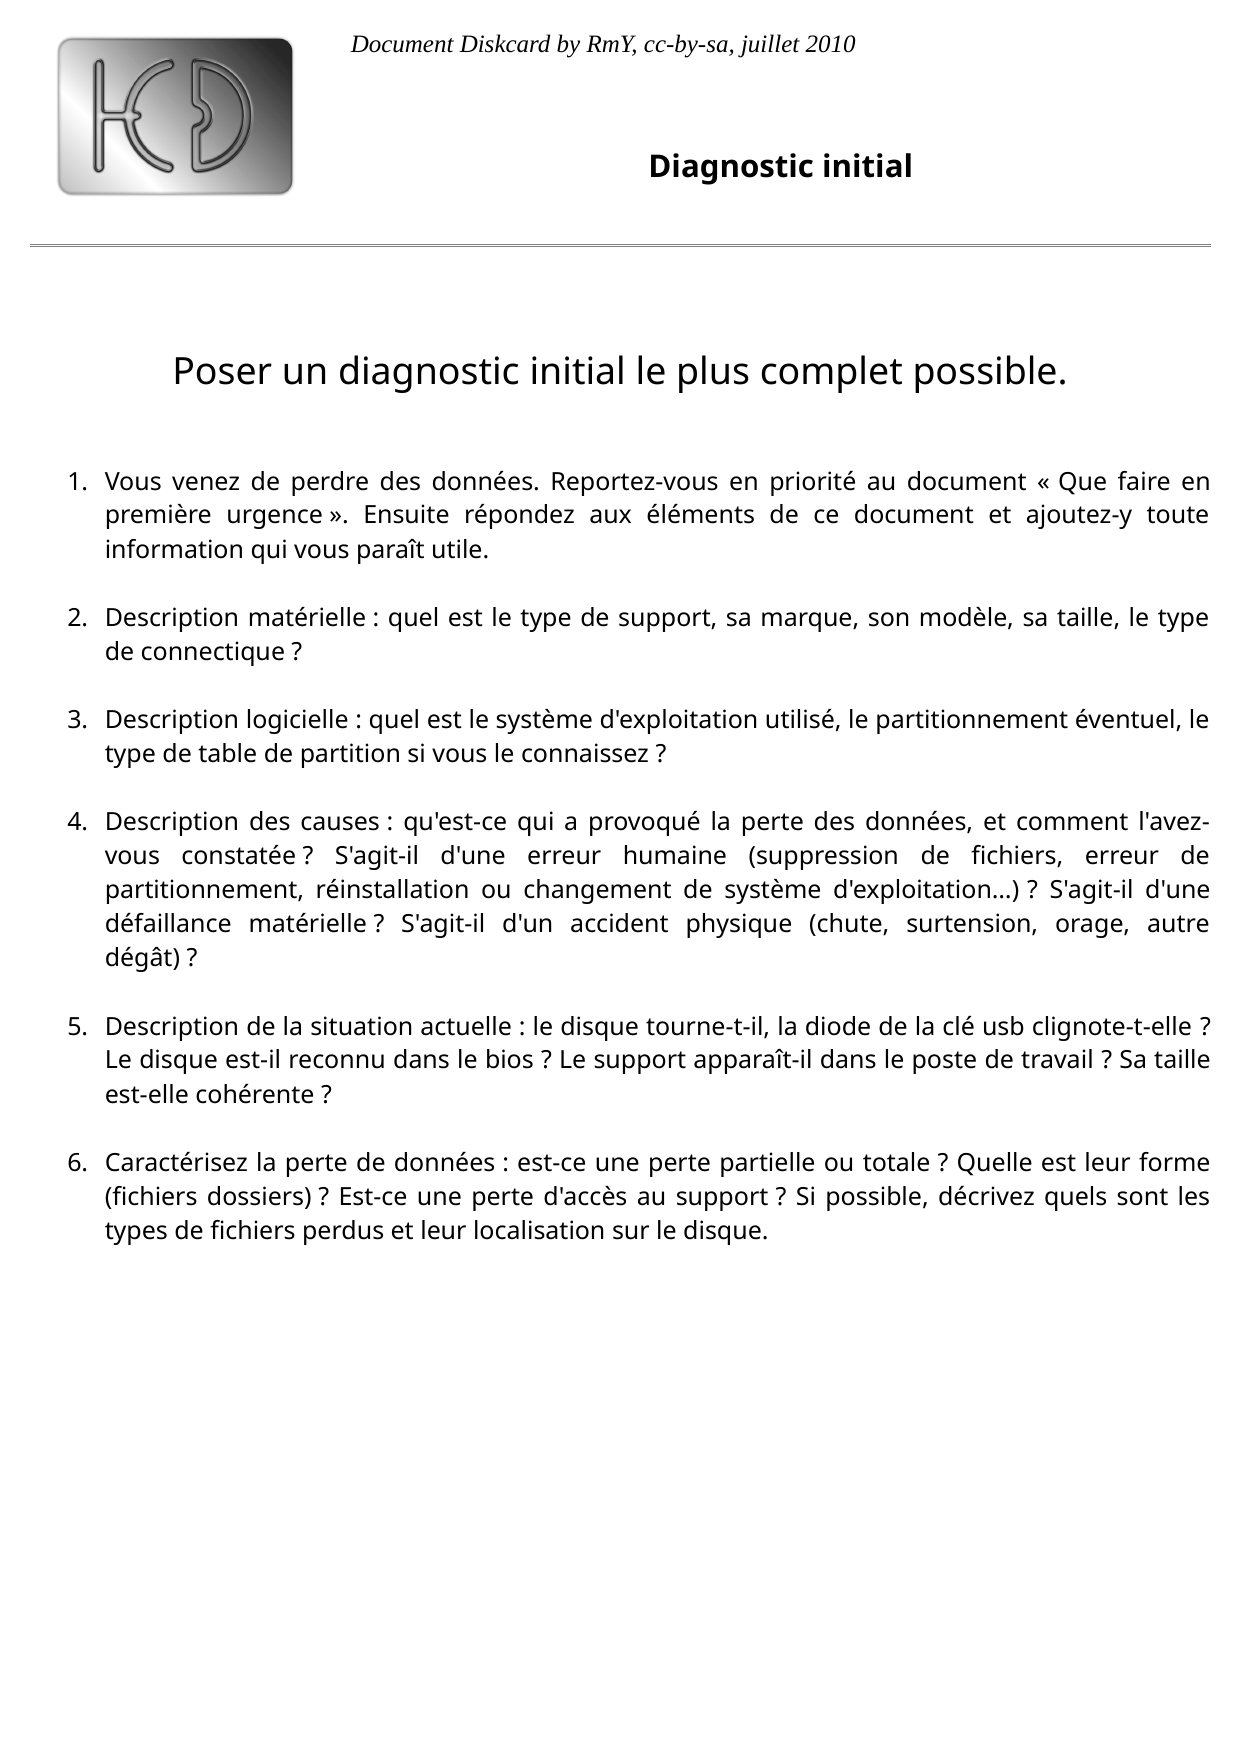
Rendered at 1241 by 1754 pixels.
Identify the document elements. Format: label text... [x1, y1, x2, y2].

list Description des causes : qu'est-ce qui a provoqué la perte des données, et comment l'avez-vous constatée ? S'agit-il d'une erreur humaine (suppression de fichiers, erreur de partitionnement, réinstallation ou changement de système d'exploitation…) ? S'agit-il d'une défaillance matérielle ? S'agit-il d'un accident physique (chute, surtension, orage, autre dégât) ? [67, 804, 1211, 974]
text Poser un diagnostic initial le plus complet possible. [29, 344, 1211, 395]
picture [0, 0, 351, 233]
list Description logicielle : quel est le système d'exploitation utilisé, le partitionnement éventuel, le type de table de partition si vous le connaissez ? [67, 702, 1211, 770]
list Vous venez de perdre des données. Reportez-vous en priorité au document « Que faire en première urgence ». Ensuite répondez aux éléments de ce document et ajoutez-y toute information qui vous paraît utile. [67, 463, 1211, 565]
list Caractérisez la perte de données : est-ce une perte partielle ou totale ? Quelle est leur forme (fichiers dossiers) ? Est-ce une perte d'accès au support ? Si possible, décrivez quels sont les types de fichiers perdus et leur localisation sur le disque. [67, 1144, 1211, 1247]
text Diagnostic initial [351, 144, 1211, 187]
text Document Diskcard by RmY, cc-by-sa, juillet 2010 [351, 29, 1211, 58]
list Description matérielle : quel est le type de support, sa marque, son modèle, sa taille, le type de connectique ? [67, 599, 1211, 667]
list Description de la situation actuelle : le disque tourne-t-il, la diode de la clé usb clignote-t-elle ? Le disque est-il reconnu dans le bios ? Le support apparaît-il dans le poste de travail ? Sa taille est-elle cohérente ? [67, 1008, 1211, 1110]
